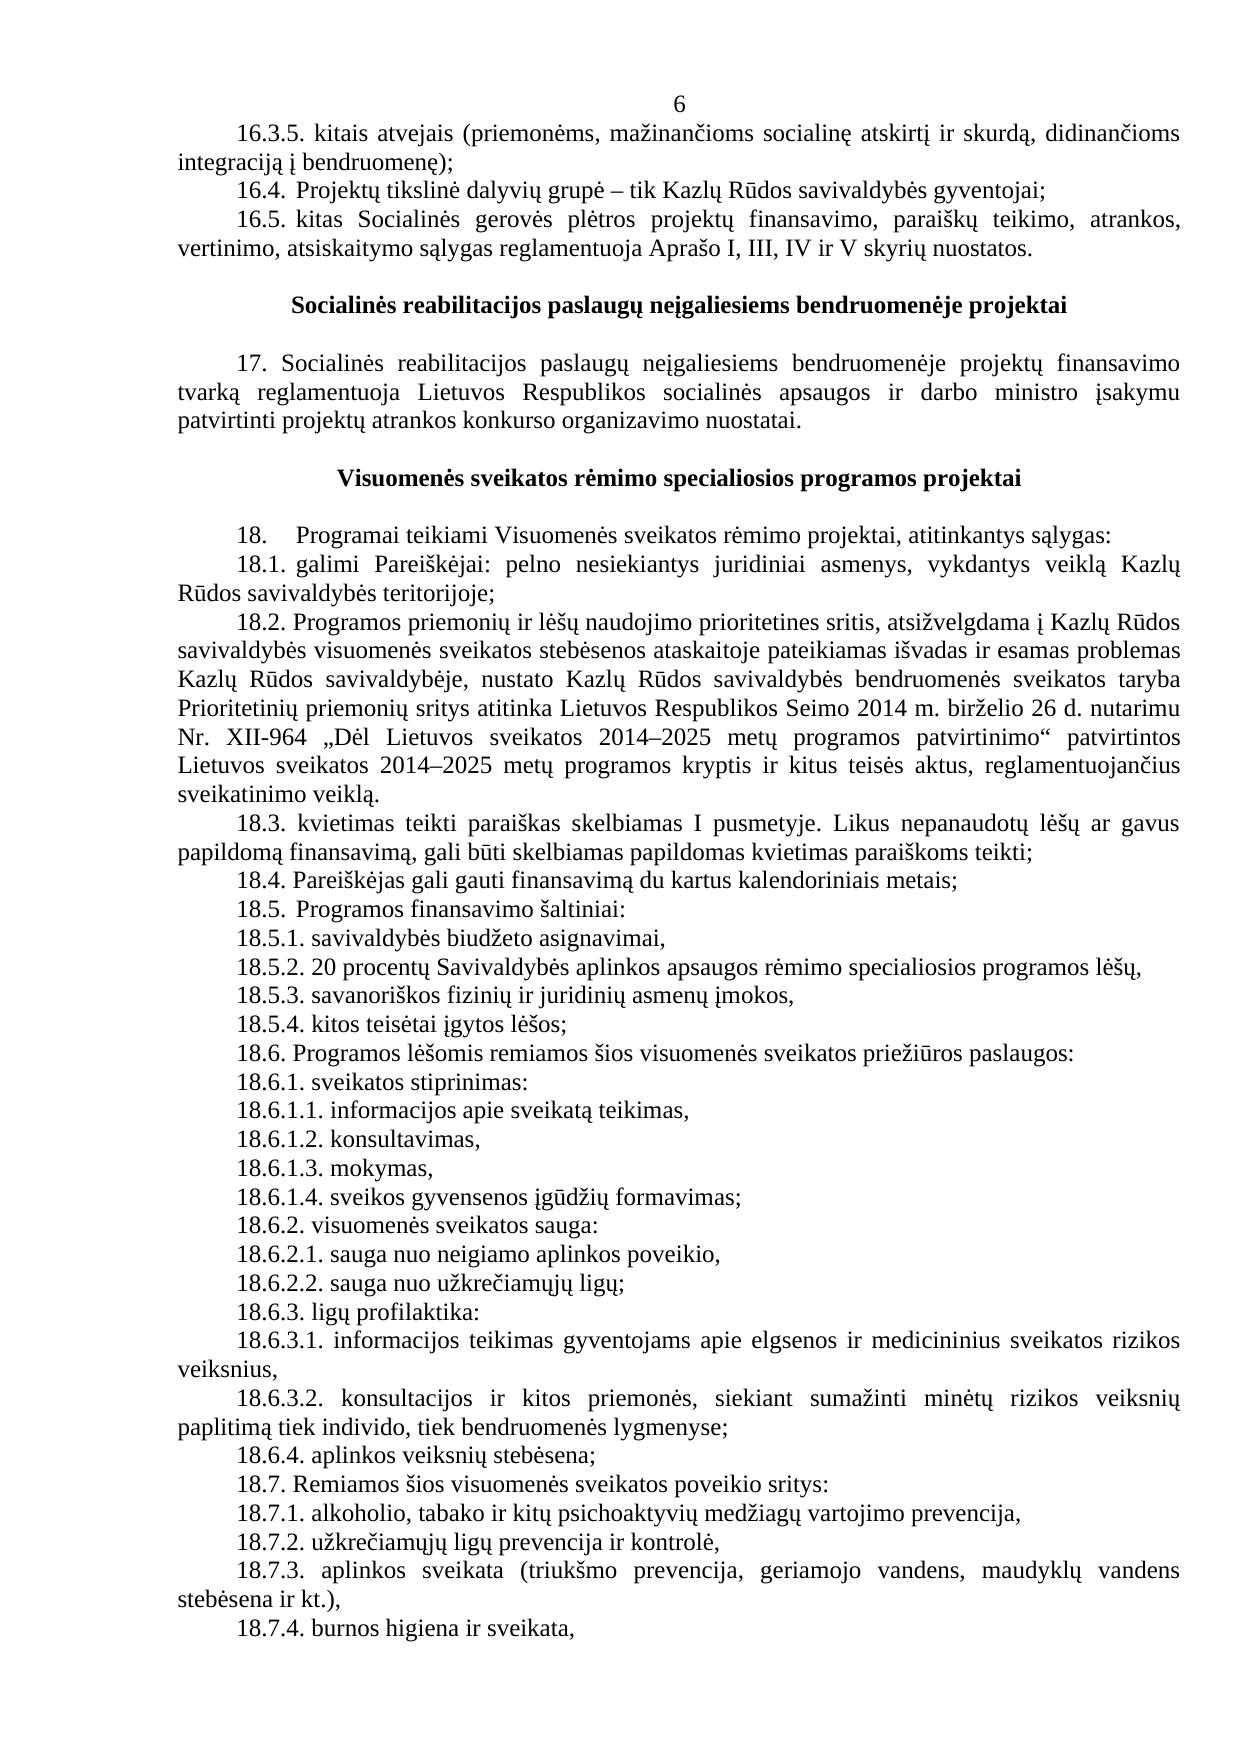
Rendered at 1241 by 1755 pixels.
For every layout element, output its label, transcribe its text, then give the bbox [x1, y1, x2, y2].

text 18.6.2.1. sauga nuo neigiamo aplinkos poveikio, [177, 1239, 1181, 1268]
text 18.7. Remiamos šios visuomenės sveikatos poveikio sritys: [177, 1469, 1181, 1498]
text 18.6. Programos lėšomis remiamos šios visuomenės sveikatos priežiūros paslaugos: [177, 1038, 1181, 1067]
text 18.6.1.4. sveikos gyvensenos įgūdžių formavimas; [177, 1182, 1181, 1211]
text 18.5. Programos finansavimo šaltiniai: [177, 894, 1181, 923]
text 18.6.1.2. konsultavimas, [177, 1124, 1181, 1153]
text 18.7.4. burnos higiena ir sveikata, [177, 1613, 1181, 1642]
text 18.6.2. visuomenės sveikatos sauga: [177, 1211, 1181, 1239]
text Socialinės reabilitacijos paslaugų neįgaliesiems bendruomenėje projektai [177, 291, 1181, 319]
text 18.5.3. savanoriškos fizinių ir juridinių asmenų įmokos, [177, 981, 1181, 1009]
text 18.6.1.3. mokymas, [177, 1153, 1181, 1182]
text 18.7.1. alkoholio, tabako ir kitų psichoaktyvių medžiagų vartojimo prevencija, [177, 1498, 1181, 1527]
text 18.7.2. užkrečiamųjų ligų prevencija ir kontrolė, [177, 1527, 1181, 1556]
text Visuomenės sveikatos rėmimo specialiosios programos projektai [177, 463, 1181, 492]
text 18.1. galimi Pareiškėjai: pelno nesiekiantys juridiniai asmenys, vykdantys veiklą Kazlų Rūdos savivaldybės teritorijoje; [177, 549, 1181, 607]
text 18.6.1. sveikatos stiprinimas: [177, 1067, 1181, 1096]
text 17. Socialinės reabilitacijos paslaugų neįgaliesiems bendruomenėje projektų finansavimo tvarką reglamentuoja Lietuvos Respublikos socialinės apsaugos ir darbo ministro įsakymu patvirtinti projektų atrankos konkurso organizavimo nuostatai. [177, 348, 1181, 434]
text 18.2. Programos priemonių ir lėšų naudojimo prioritetines sritis, atsižvelgdama į Kazlų Rūdos savivaldybės visuomenės sveikatos stebėsenos ataskaitoje pateikiamas išvadas ir esamas problemas Kazlų Rūdos savivaldybėje, nustato Kazlų Rūdos savivaldybės bendruomenės sveikatos taryba Prioritetinių priemonių sritys atitinka Lietuvos Respublikos Seimo 2014 m. birželio 26 d. nutarimu Nr. XII-964 „Dėl Lietuvos sveikatos 2014–2025 metų programos patvirtinimo“ patvirtintos Lietuvos sveikatos 2014–2025 metų programos kryptis ir kitus teisės aktus, reglamentuojančius sveikatinimo veiklą. [177, 607, 1181, 808]
text 16.4. Projektų tikslinė dalyvių grupė – tik Kazlų Rūdos savivaldybės gyventojai; [177, 176, 1181, 204]
text 18.5.4. kitos teisėtai įgytos lėšos; [177, 1009, 1181, 1038]
text 18.7.3. aplinkos sveikata (triukšmo prevencija, geriamojo vandens, maudyklų vandens stebėsena ir kt.), [177, 1556, 1181, 1613]
text 18.5.2. 20 procentų Savivaldybės aplinkos apsaugos rėmimo specialiosios programos lėšų, [177, 952, 1181, 981]
text 18.6.3. ligų profilaktika: [177, 1297, 1181, 1326]
text 18.4. Pareiškėjas gali gauti finansavimą du kartus kalendoriniais metais; [177, 866, 1181, 894]
text 18.3. kvietimas teikti paraiškas skelbiamas I pusmetyje. Likus nepanaudotų lėšų ar gavus papildomą finansavimą, gali būti skelbiamas papildomas kvietimas paraiškoms teikti; [177, 808, 1181, 866]
text 18. Programai teikiami Visuomenės sveikatos rėmimo projektai, atitinkantys sąlygas: [177, 521, 1181, 549]
text 18.6.4. aplinkos veiksnių stebėsena; [177, 1441, 1181, 1469]
text 18.6.3.1. informacijos teikimas gyventojams apie elgsenos ir medicininius sveikatos rizikos veiksnius, [177, 1326, 1181, 1383]
text 18.6.1.1. informacijos apie sveikatą teikimas, [177, 1096, 1181, 1124]
text 18.5.1. savivaldybės biudžeto asignavimai, [177, 923, 1181, 952]
text 18.6.2.2. sauga nuo užkrečiamųjų ligų; [177, 1268, 1181, 1297]
text 18.6.3.2. konsultacijos ir kitos priemonės, siekiant sumažinti minėtų rizikos veiksnių paplitimą tiek individo, tiek bendruomenės lygmenyse; [177, 1383, 1181, 1441]
text 16.5. kitas Socialinės gerovės plėtros projektų finansavimo, paraiškų teikimo, atrankos, vertinimo, atsiskaitymo sąlygas reglamentuoja Aprašo I, III, IV ir V skyrių nuostatos. [177, 204, 1181, 262]
text 16.3.5. kitais atvejais (priemonėms, mažinančioms socialinę atskirtį ir skurdą, didinančioms integraciją į bendruomenę); [177, 118, 1181, 176]
